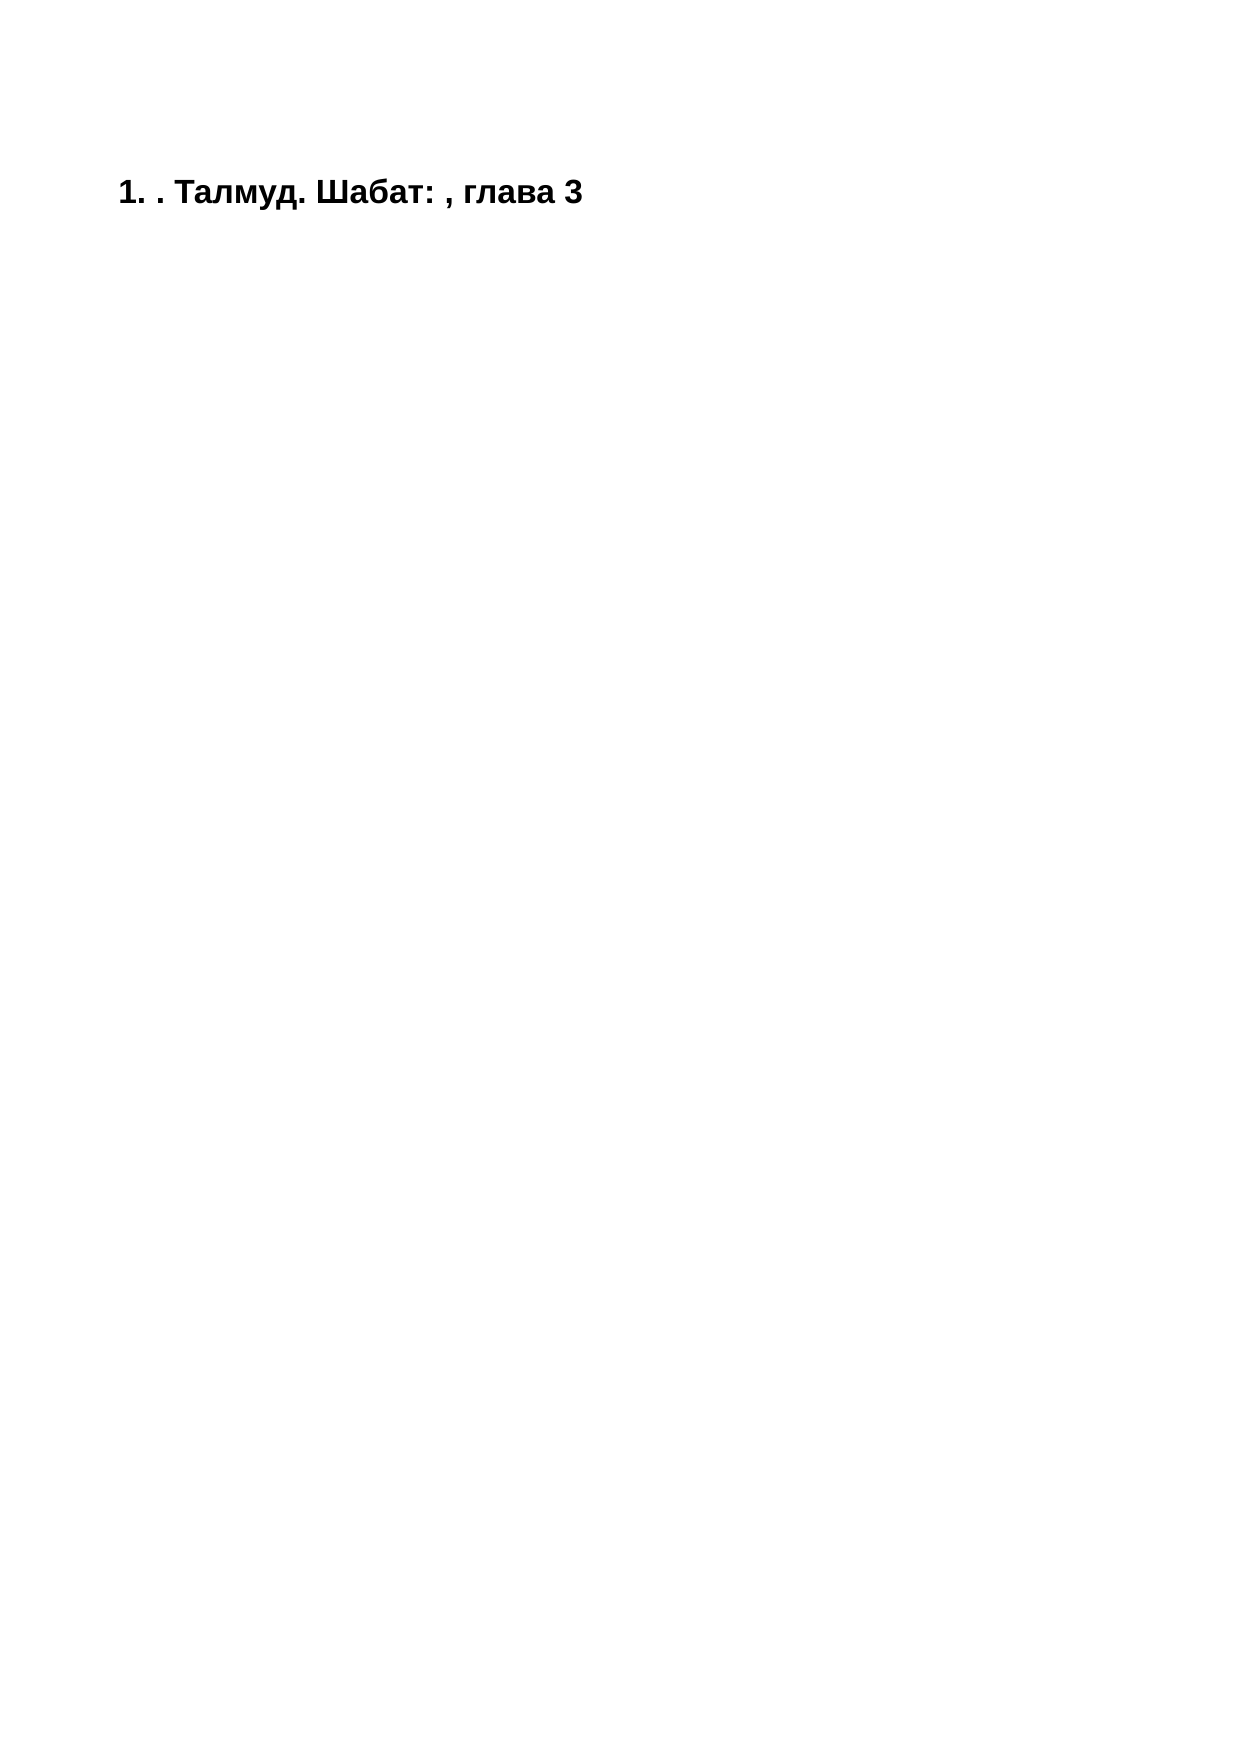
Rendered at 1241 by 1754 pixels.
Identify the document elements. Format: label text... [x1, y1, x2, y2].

subtitle . Талмуд. Шабат: , глава 3 [118, 147, 1122, 176]
